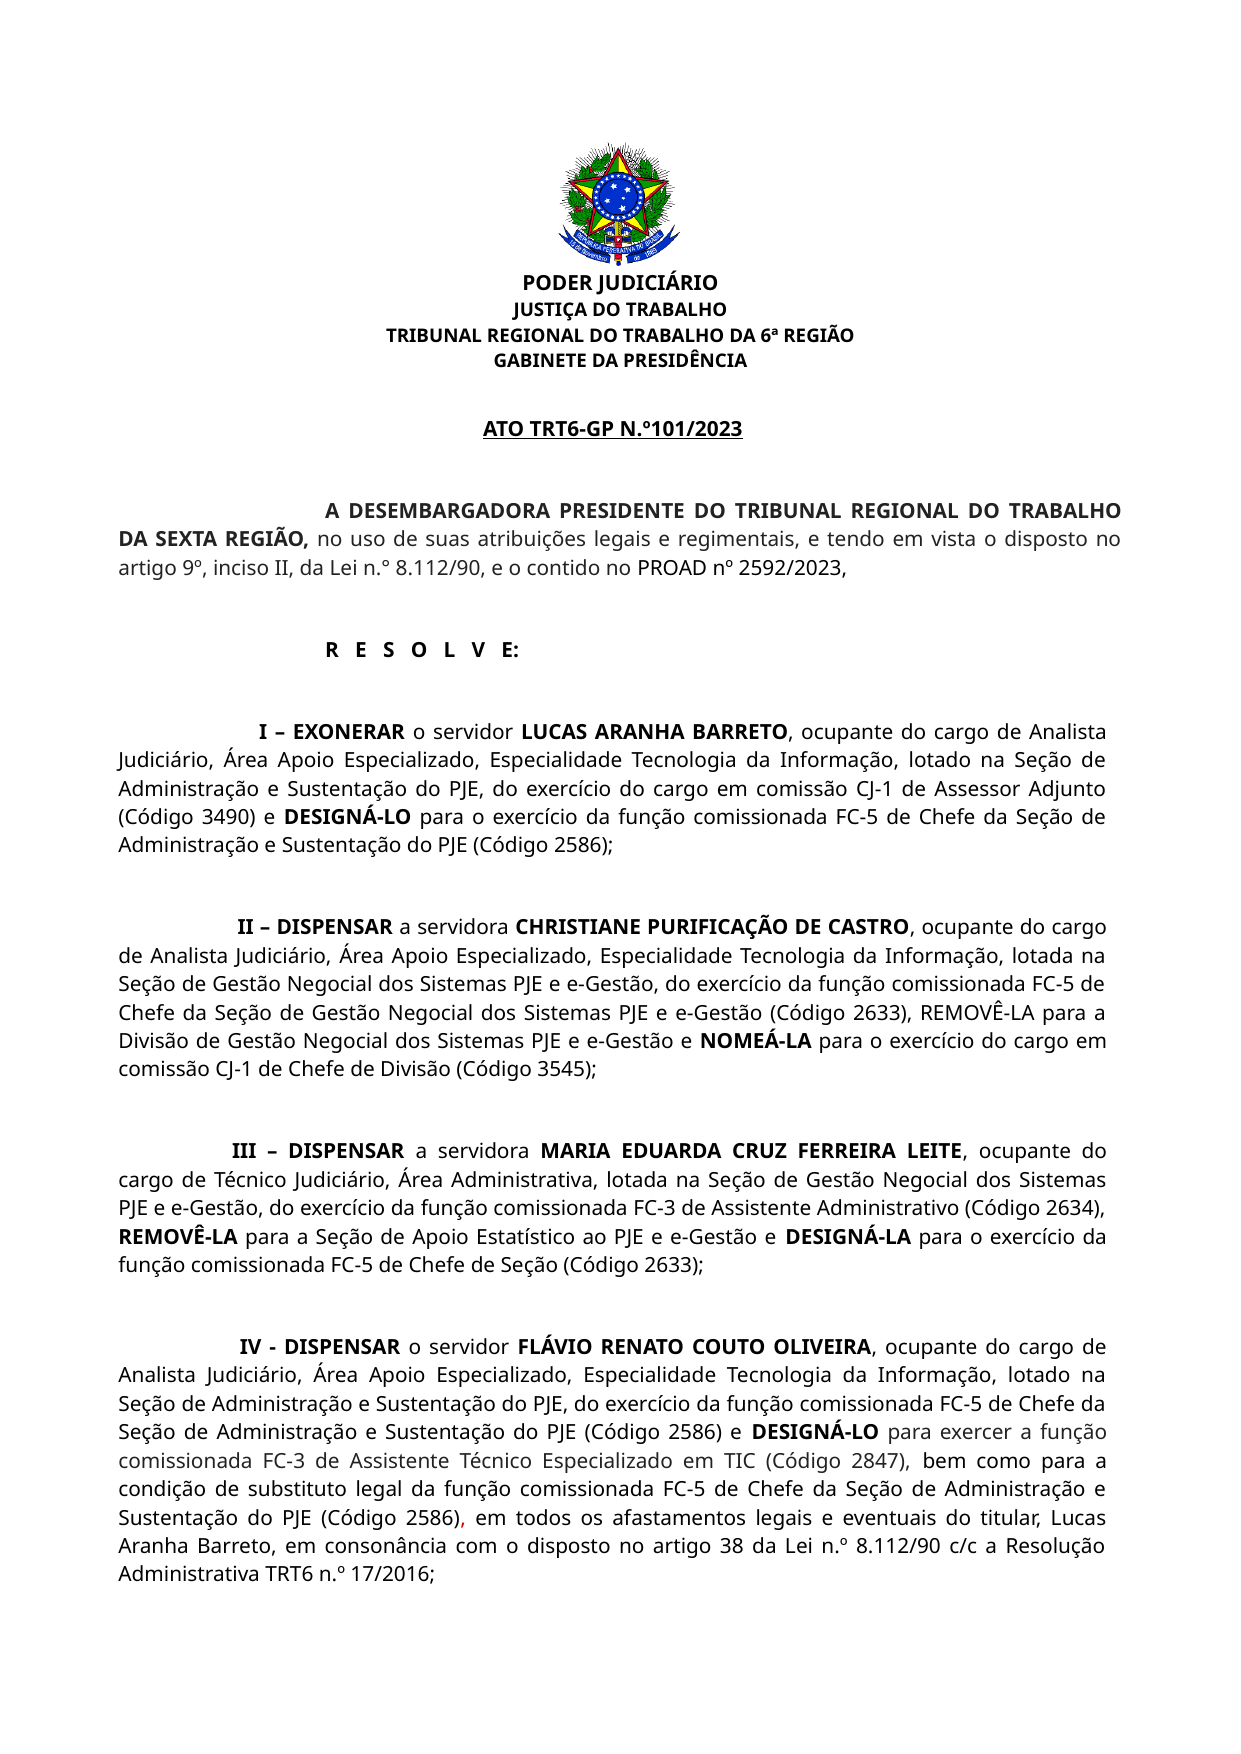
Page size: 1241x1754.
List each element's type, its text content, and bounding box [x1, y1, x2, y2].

text II – DISPENSAR a servidora CHRISTIANE PURIFICAÇÃO DE CASTRO, ocupante do cargo de Analista Judiciário, Área Apoio Especializado, Especialidade Tecnologia da Informação, lotada na Seção de Gestão Negocial dos Sistemas PJE e e-Gestão, do exercício da função comissionada FC-5 de Chefe da Seção de Gestão Negocial dos Sistemas PJE e e-Gestão (Código 2633), REMOVÊ-LA para a Divisão de Gestão Negocial dos Sistemas PJE e e-Gestão e NOMEÁ-LA para o exercício do cargo em comissão CJ-1 de Chefe de Divisão (Código 3545); [118, 912, 1107, 1083]
text GABINETE DA PRESIDÊNCIA [118, 347, 1122, 373]
text III – DISPENSAR a servidora MARIA EDUARDA CRUZ FERREIRA LEITE, ocupante do cargo de Técnico Judiciário, Área Administrativa, lotada na Seção de Gestão Negocial dos Sistemas PJE e e-Gestão, do exercício da função comissionada FC-3 de Assistente Administrativo (Código 2634), REMOVÊ-LA para a Seção de Apoio Estatístico ao PJE e e-Gestão e DESIGNÁ-LA para o exercício da função comissionada FC-5 de Chefe de Seção (Código 2633); [118, 1136, 1107, 1279]
text ATO TRT6-GP N.º101/2023 [118, 414, 1107, 442]
text IV - DISPENSAR o servidor FLÁVIO RENATO COUTO OLIVEIRA, ocupante do cargo de Analista Judiciário, Área Apoio Especializado, Especialidade Tecnologia da Informação, lotado na Seção de Administração e Sustentação do PJE, do exercício da função comissionada FC-5 de Chefe da Seção de Administração e Sustentação do PJE (Código 2586) e DESIGNÁ-LO para exercer a função comissionada FC-3 de Assistente Técnico Especializado em TIC (Código 2847), bem como para a condição de substituto legal da função comissionada FC-5 de Chefe da Seção de Administração e Sustentação do PJE (Código 2586), em todos os afastamentos legais e eventuais do titular, Lucas Aranha Barreto, em consonância com o disposto no artigo 38 da Lei n.º 8.112/90 c/c a Resolução Administrativa TRT6 n.º 17/2016; [118, 1332, 1107, 1588]
text PODER JUDICIÁRIO [118, 268, 1122, 296]
subtitle JUSTIÇA DO TRABALHO [118, 296, 1122, 322]
text I – EXONERAR o servidor LUCAS ARANHA BARRETO, ocupante do cargo de Analista Judiciário, Área Apoio Especializado, Especialidade Tecnologia da Informação, lotado na Seção de Administração e Sustentação do PJE, do exercício do cargo em comissão CJ-1 de Assessor Adjunto (Código 3490) e DESIGNÁ-LO para o exercício da função comissionada FC-5 de Chefe da Seção de Administração e Sustentação do PJE (Código 2586); [118, 717, 1107, 859]
text TRIBUNAL REGIONAL DO TRABALHO DA 6ª REGIÃO [118, 322, 1122, 347]
text A DESEMBARGADORA PRESIDENTE DO TRIBUNAL REGIONAL DO TRABALHO DA SEXTA REGIÃO, no uso de suas atribuições legais e regimentais, e tendo em vista o disposto no artigo 9º, inciso II, da Lei n.° 8.112/90, e o contido no PROAD nº 2592/2023, [118, 496, 1122, 581]
text R E S O L V E: [118, 635, 1107, 663]
picture [552, 139, 683, 268]
